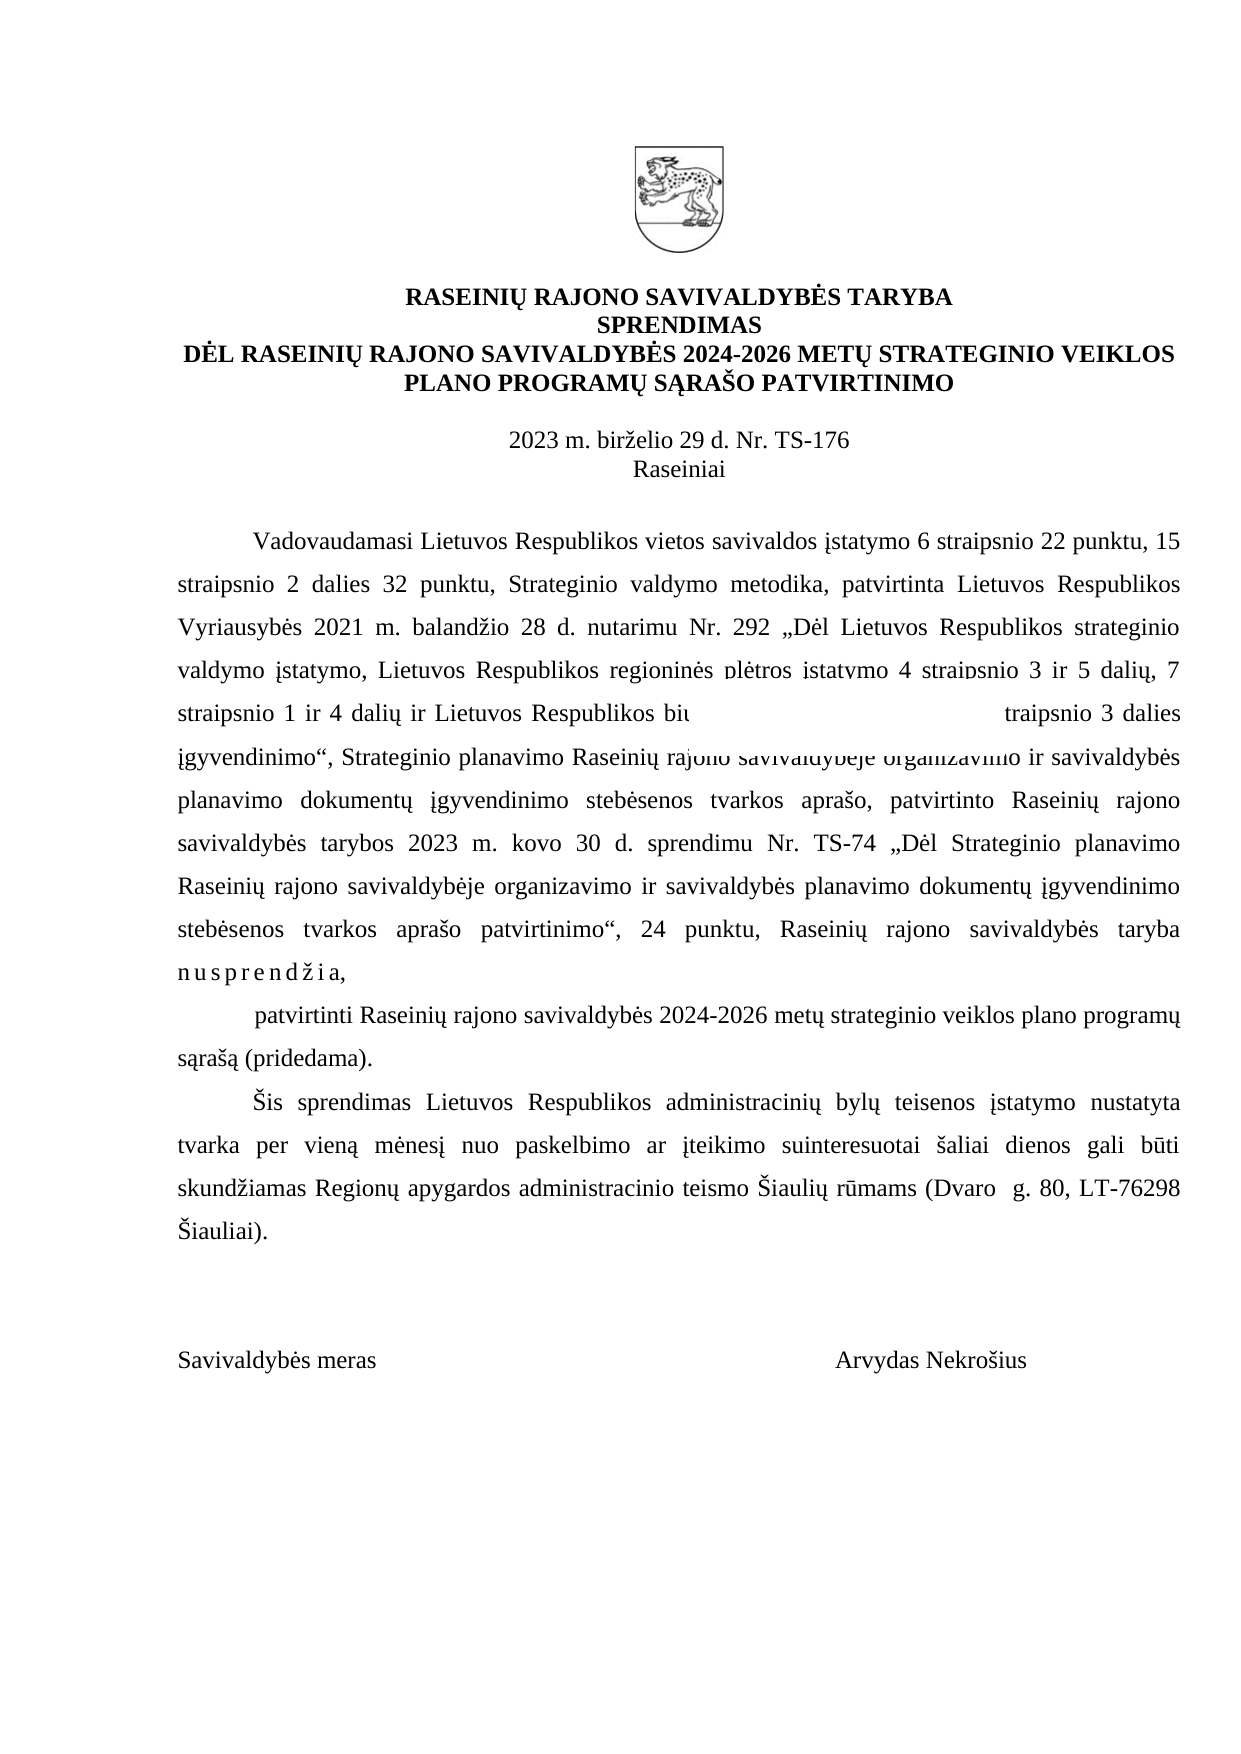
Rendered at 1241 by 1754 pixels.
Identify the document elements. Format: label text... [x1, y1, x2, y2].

text SPRENDIMAS [177, 310, 1181, 339]
text Šis sprendimas Lietuvos Respublikos administracinių bylų teisenos įstatymo nustatyta tvarka per vieną mėnesį nuo paskelbimo ar įteikimo suinteresuotai šaliai dienos gali būti skundžiamas Regionų apygardos administracinio teismo Šiaulių rūmams (Dvaro g. 80, LT-76298 Šiauliai). [177, 1087, 1181, 1245]
text RASEINIŲ RAJONO SAVIVALDYBĖS TARYBA [177, 282, 1181, 310]
text patvirtinti Raseinių rajono savivaldybės 2024-2026 metų strateginio veiklos plano programų sąrašą (pridedama). [177, 1000, 1181, 1072]
text DĖL RASEINIŲ RAJONO SAVIVALDYBĖS 2024-2026 METŲ STRATEGINIO VEIKLOS PLANO PROGRAMŲ SĄRAŠO PATVIRTINIMO [177, 339, 1181, 397]
text Vadovaudamasi Lietuvos Respublikos vietos savivaldos įstatymo 6 straipsnio 22 punktu, 15 straipsnio 2 dalies 32 punktu, Strateginio valdymo metodika, patvirtinta Lietuvos Respublikos Vyriausybės 2021 m. balandžio 28 d. nutarimu Nr. 292 „Dėl Lietuvos Respublikos strateginio valdymo įstatymo, Lietuvos Respublikos regioninės plėtros įstatymo 4 straipsnio 3 ir 5 dalių, 7 straipsnio 1 ir 4 dalių ir Lietuvos Respublikos biudžeto sandaros įstatymo 141 straipsnio 3 dalies įgyvendinimo“, Strateginio planavimo Raseinių rajono savivaldybėje organizavimo ir savivaldybės planavimo dokumentų įgyvendinimo stebėsenos tvarkos aprašo, patvirtinto Raseinių rajono savivaldybės tarybos 2023 m. kovo 30 d. sprendimu Nr. TS-74 „Dėl Strateginio planavimo Raseinių rajono savivaldybėje organizavimo ir savivaldybės planavimo dokumentų įgyvendinimo stebėsenos tvarkos aprašo patvirtinimo“, 24 punktu, Raseinių rajono savivaldybės taryba nusprendžia, [177, 526, 1181, 986]
text Savivaldybės meras Arvydas Nekrošius [177, 1345, 1181, 1374]
text Raseiniai [177, 454, 1181, 483]
text 2023 m. birželio 29 d. Nr. TS-176 [177, 425, 1181, 454]
